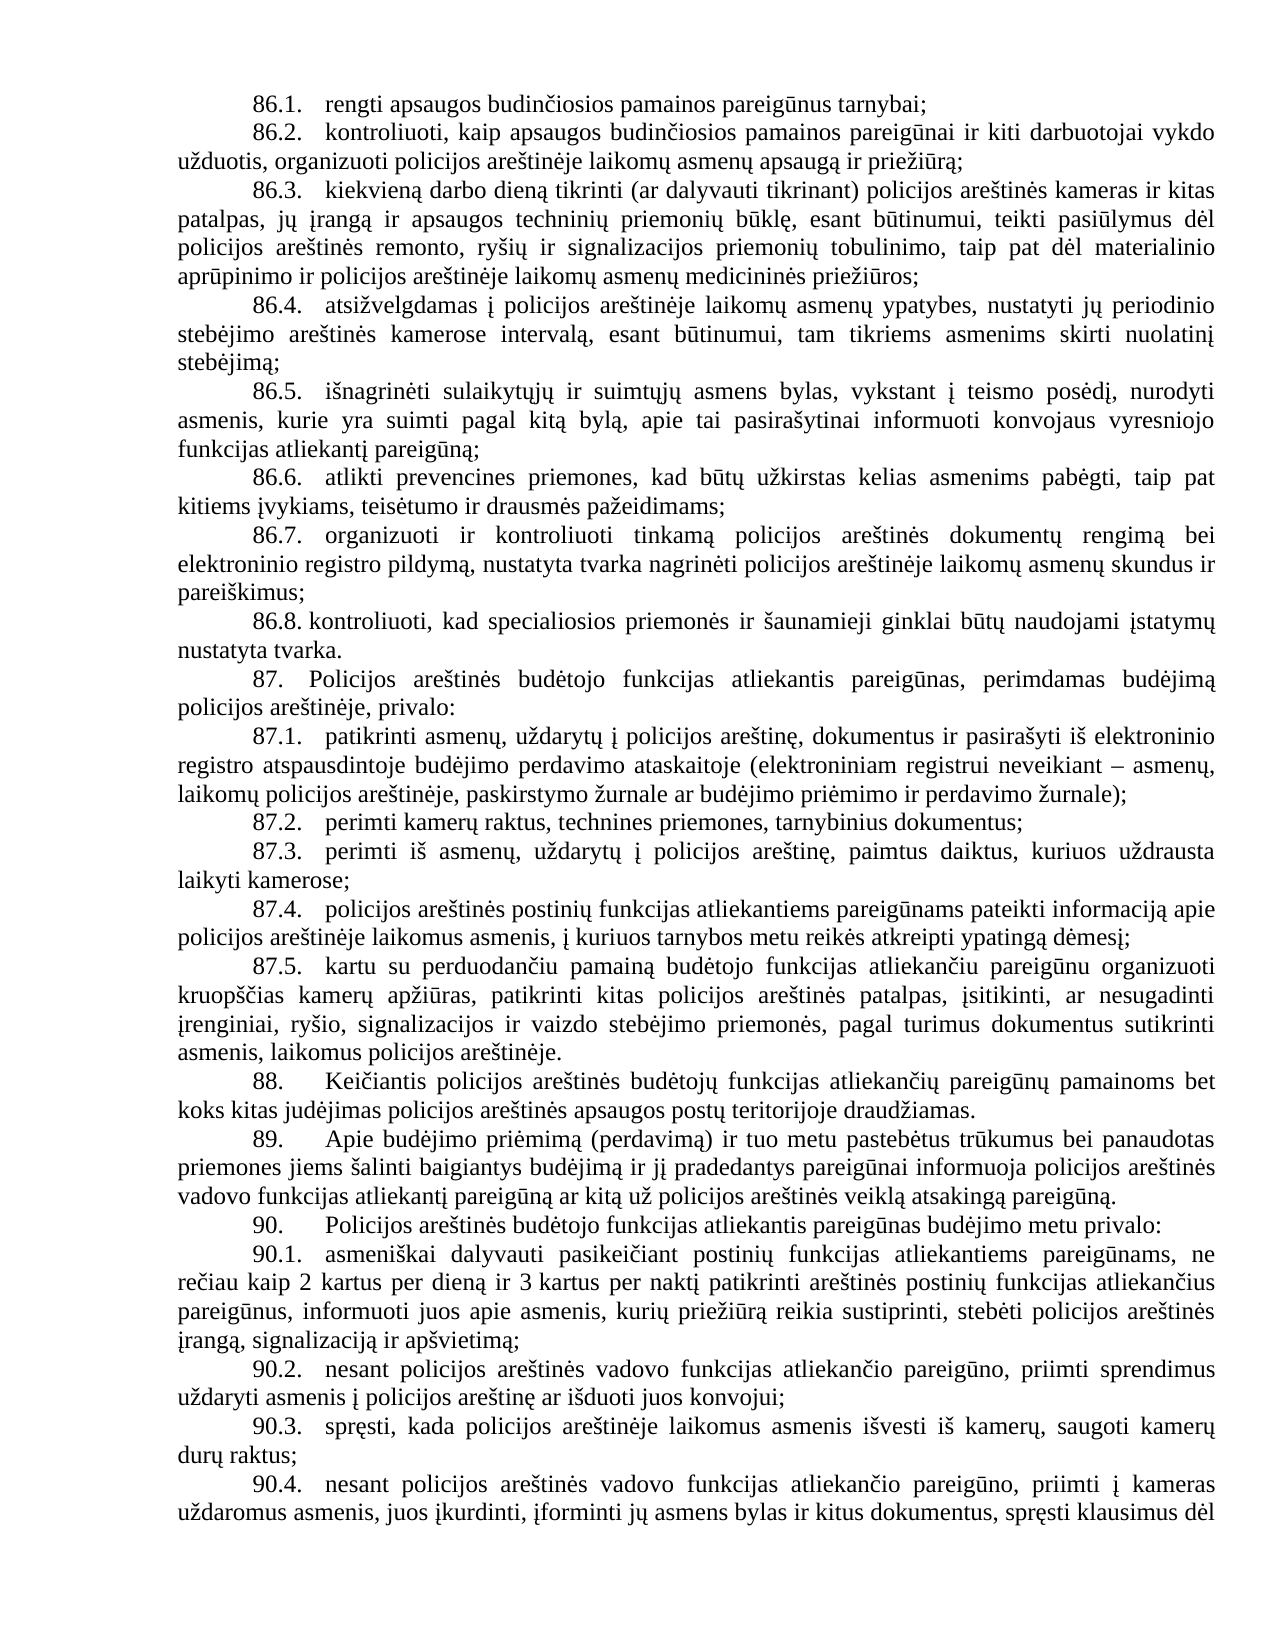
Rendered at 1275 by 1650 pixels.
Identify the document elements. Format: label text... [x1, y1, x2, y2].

text 90.4. nesant policijos areštinės vadovo funkcijas atliekančio pareigūno, priimti į kameras uždaromus asmenis, juos įkurdinti, įforminti jų asmens bylas ir kitus dokumentus, spręsti klausimus dėl [177, 1469, 1216, 1526]
text 86.8. kontroliuoti, kad specialiosios priemonės ir šaunamieji ginklai būtų naudojami įstatymų nustatyta tvarka. [177, 606, 1216, 664]
text 90.2. nesant policijos areštinės vadovo funkcijas atliekančio pareigūno, priimti sprendimus uždaryti asmenis į policijos areštinę ar išduoti juos konvojui; [177, 1354, 1216, 1411]
text 89. Apie budėjimo priėmimą (perdavimą) ir tuo metu pastebėtus trūkumus bei panaudotas priemones jiems šalinti baigiantys budėjimą ir jį pradedantys pareigūnai informuoja policijos areštinės vadovo funkcijas atliekantį pareigūną ar kitą už policijos areštinės veiklą atsakingą pareigūną. [177, 1124, 1216, 1210]
text 86.5. išnagrinėti sulaikytųjų ir suimtųjų asmens bylas, vykstant į teismo posėdį, nurodyti asmenis, kurie yra suimti pagal kitą bylą, apie tai pasirašytinai informuoti konvojaus vyresniojo funkcijas atliekantį pareigūną; [177, 376, 1216, 462]
text 90.1. asmeniškai dalyvauti pasikeičiant postinių funkcijas atliekantiems pareigūnams, ne rečiau kaip 2 kartus per dieną ir 3 kartus per naktį patikrinti areštinės postinių funkcijas atliekančius pareigūnus, informuoti juos apie asmenis, kurių priežiūrą reikia sustiprinti, stebėti policijos areštinės įrangą, signalizaciją ir apšvietimą; [177, 1239, 1216, 1354]
text 86.1. rengti apsaugos budinčiosios pamainos pareigūnus tarnybai; [177, 89, 1216, 117]
text 90. Policijos areštinės budėtojo funkcijas atliekantis pareigūnas budėjimo metu privalo: [177, 1210, 1216, 1239]
text 86.2. kontroliuoti, kaip apsaugos budinčiosios pamainos pareigūnai ir kiti darbuotojai vykdo užduotis, organizuoti policijos areštinėje laikomų asmenų apsaugą ir priežiūrą; [177, 117, 1216, 175]
text 87. Policijos areštinės budėtojo funkcijas atliekantis pareigūnas, perimdamas budėjimą policijos areštinėje, privalo: [177, 664, 1216, 721]
text 87.2. perimti kamerų raktus, technines priemones, tarnybinius dokumentus; [177, 807, 1216, 836]
text 86.7. organizuoti ir kontroliuoti tinkamą policijos areštinės dokumentų rengimą bei elektroninio registro pildymą, nustatyta tvarka nagrinėti policijos areštinėje laikomų asmenų skundus ir pareiškimus; [177, 520, 1216, 606]
text 87.1. patikrinti asmenų, uždarytų į policijos areštinę, dokumentus ir pasirašyti iš elektroninio registro atspausdintoje budėjimo perdavimo ataskaitoje (elektroniniam registrui neveikiant – asmenų, laikomų policijos areštinėje, paskirstymo žurnale ar budėjimo priėmimo ir perdavimo žurnale); [177, 721, 1216, 807]
text 86.6. atlikti prevencines priemones, kad būtų užkirstas kelias asmenims pabėgti, taip pat kitiems įvykiams, teisėtumo ir drausmės pažeidimams; [177, 462, 1216, 520]
text 88. Keičiantis policijos areštinės budėtojų funkcijas atliekančių pareigūnų pamainoms bet koks kitas judėjimas policijos areštinės apsaugos postų teritorijoje draudžiamas. [177, 1066, 1216, 1124]
text 87.3. perimti iš asmenų, uždarytų į policijos areštinę, paimtus daiktus, kuriuos uždrausta laikyti kamerose; [177, 836, 1216, 894]
text 87.5. kartu su perduodančiu pamainą budėtojo funkcijas atliekančiu pareigūnu organizuoti kruopščias kamerų apžiūras, patikrinti kitas policijos areštinės patalpas, įsitikinti, ar nesugadinti įrenginiai, ryšio, signalizacijos ir vaizdo stebėjimo priemonės, pagal turimus dokumentus sutikrinti asmenis, laikomus policijos areštinėje. [177, 951, 1216, 1066]
text 87.4. policijos areštinės postinių funkcijas atliekantiems pareigūnams pateikti informaciją apie policijos areštinėje laikomus asmenis, į kuriuos tarnybos metu reikės atkreipti ypatingą dėmesį; [177, 894, 1216, 951]
text 90.3. spręsti, kada policijos areštinėje laikomus asmenis išvesti iš kamerų, saugoti kamerų durų raktus; [177, 1411, 1216, 1469]
text 86.3. kiekvieną darbo dieną tikrinti (ar dalyvauti tikrinant) policijos areštinės kameras ir kitas patalpas, jų įrangą ir apsaugos techninių priemonių būklę, esant būtinumui, teikti pasiūlymus dėl policijos areštinės remonto, ryšių ir signalizacijos priemonių tobulinimo, taip pat dėl materialinio aprūpinimo ir policijos areštinėje laikomų asmenų medicininės priežiūros; [177, 175, 1216, 290]
text 86.4. atsižvelgdamas į policijos areštinėje laikomų asmenų ypatybes, nustatyti jų periodinio stebėjimo areštinės kamerose intervalą, esant būtinumui, tam tikriems asmenims skirti nuolatinį stebėjimą; [177, 290, 1216, 376]
